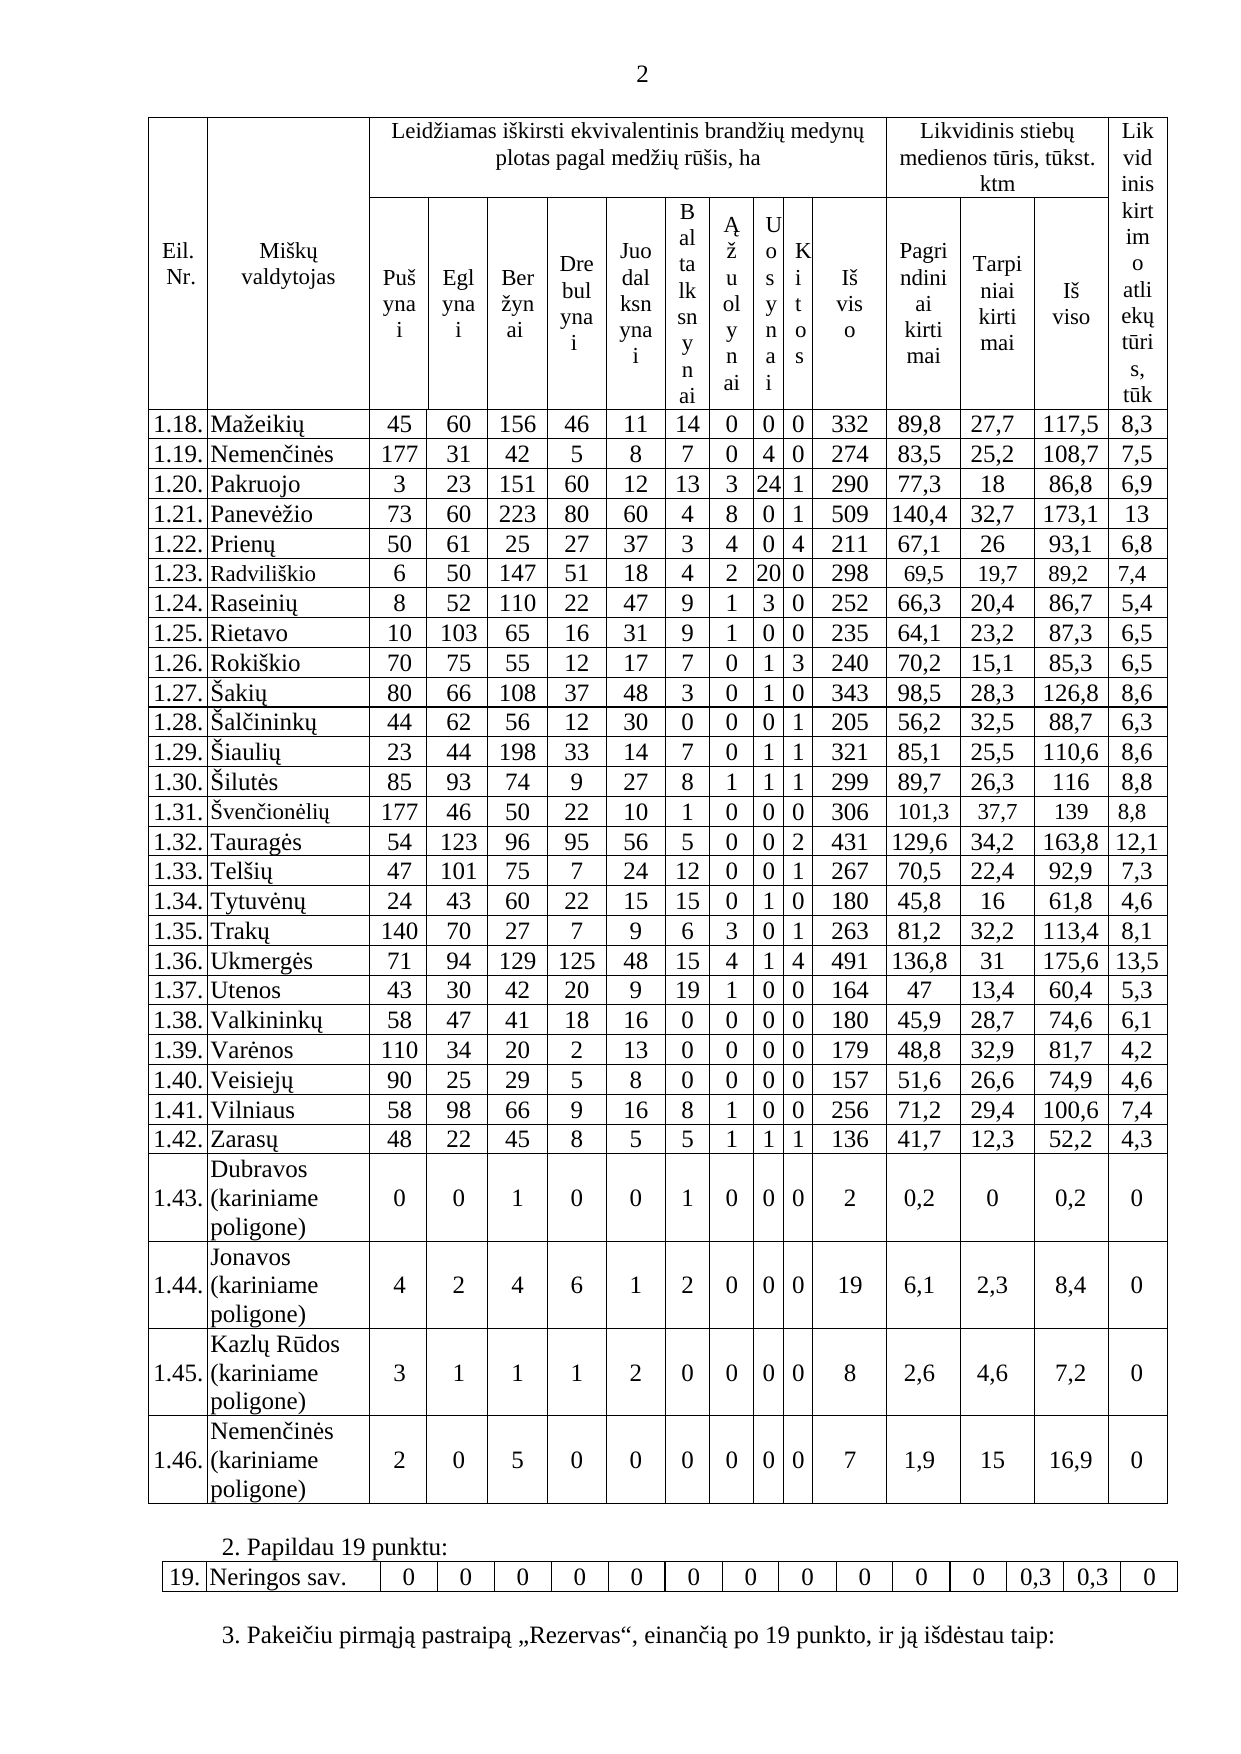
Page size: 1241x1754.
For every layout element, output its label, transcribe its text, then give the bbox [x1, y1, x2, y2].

table_cell 71,2 [887, 1095, 960, 1123]
table_cell 0 [784, 1005, 812, 1034]
table_cell 163,8 [1035, 827, 1108, 855]
table_cell 13 [607, 1035, 665, 1064]
table_cell 1 [754, 678, 783, 706]
table_cell 23,2 [961, 618, 1034, 647]
table_cell Pakruojo [208, 469, 369, 498]
table_cell 20,4 [961, 588, 1034, 617]
table_cell 4 [754, 439, 783, 468]
table_cell Radviliškio [208, 559, 369, 587]
table_cell 18 [607, 559, 665, 587]
table_cell 12 [607, 469, 665, 498]
table_cell 41 [488, 1005, 547, 1034]
table_cell 7 [813, 1416, 886, 1502]
table_cell 32,5 [961, 708, 1034, 736]
table_cell 48 [607, 678, 665, 706]
table_cell 101,3 [887, 797, 960, 826]
table_cell 25,5 [961, 737, 1034, 766]
table_cell 4 [488, 1242, 547, 1328]
table_cell 7,4 [1109, 1095, 1167, 1123]
table_cell 179 [813, 1035, 886, 1064]
table_cell 15 [961, 1416, 1034, 1502]
table_cell 1 [754, 737, 783, 766]
table_cell 0,2 [1035, 1154, 1108, 1241]
table_cell 0 [961, 1154, 1034, 1241]
table_cell 1 [754, 767, 783, 796]
table_cell 34,2 [961, 827, 1034, 855]
table_cell 4 [710, 529, 753, 557]
table_cell 11 [607, 410, 665, 438]
table_cell 75 [488, 856, 547, 885]
table_cell 299 [813, 767, 886, 796]
table_cell 0 [1109, 1242, 1167, 1328]
table_cell 1 [784, 737, 812, 766]
table_cell Šakių [208, 678, 369, 706]
table_cell Tytuvėnų [208, 886, 369, 915]
table_cell 1.27. [149, 678, 207, 706]
table_cell 0 [1109, 1329, 1167, 1415]
table_cell Eglynai [429, 198, 487, 408]
table_cell 5 [548, 439, 606, 468]
table_cell 8 [813, 1329, 886, 1415]
table_cell Raseinių [208, 588, 369, 617]
table_cell 7 [548, 856, 606, 885]
table_cell 1 [710, 976, 753, 1004]
table_cell 70 [427, 916, 487, 945]
table_cell 0 [754, 1329, 783, 1415]
table_cell 1.41. [149, 1095, 207, 1123]
table_cell 5 [607, 1125, 665, 1153]
table_cell 29 [488, 1065, 547, 1094]
table_cell 33 [548, 737, 606, 766]
table_cell Varėnos [208, 1035, 369, 1064]
table_cell 66,3 [887, 588, 960, 617]
table_cell 0 [754, 827, 783, 855]
table_cell 7,2 [1035, 1329, 1108, 1415]
table_cell 1.36. [149, 946, 207, 974]
table_cell 8,8 [1109, 767, 1167, 796]
table_cell Tauragės [208, 827, 369, 855]
table_cell 85 [370, 767, 426, 796]
table_cell 95 [548, 827, 606, 855]
table_cell 70,2 [887, 648, 960, 677]
table_cell 86,8 [1035, 469, 1108, 498]
table_cell Valkininkų [208, 1005, 369, 1034]
table_cell 54 [370, 827, 426, 855]
table_cell Iš viso [1035, 198, 1108, 408]
table_cell 7 [666, 439, 709, 468]
table_cell 0 [710, 827, 753, 855]
table_cell 12 [548, 708, 606, 736]
table_cell 2 [607, 1329, 665, 1415]
table_header Eil. Nr. [149, 118, 207, 408]
table_cell 223 [488, 499, 547, 528]
table_cell 32,2 [961, 916, 1034, 945]
table_cell 180 [813, 1005, 886, 1034]
table_cell 0 [754, 1005, 783, 1034]
table_cell 1.45. [149, 1329, 207, 1415]
table_cell 74 [488, 767, 547, 796]
table_cell 0 [666, 1416, 709, 1502]
table_cell 56 [488, 708, 547, 736]
table_cell 0 [784, 797, 812, 826]
table_cell 0 [710, 856, 753, 885]
table_cell 62 [427, 708, 487, 736]
table_cell 4,6 [1109, 1065, 1167, 1094]
table_cell 256 [813, 1095, 886, 1123]
table_cell 0 [784, 588, 812, 617]
table_cell 1.39. [149, 1035, 207, 1064]
table_cell 3 [784, 648, 812, 677]
table_cell 0 [754, 1154, 783, 1241]
table_cell 343 [813, 678, 886, 706]
table_cell 0 [784, 410, 812, 438]
table_cell Prienų [208, 529, 369, 557]
table_cell 22 [548, 588, 606, 617]
table_cell 58 [370, 1005, 426, 1034]
table_cell 80 [370, 678, 426, 706]
table_cell 0 [784, 976, 812, 1004]
table_cell 110 [370, 1035, 426, 1064]
table_cell 69,5 [887, 559, 960, 587]
table_cell 0 [754, 797, 783, 826]
table_cell 60 [548, 469, 606, 498]
table_cell 31 [961, 946, 1034, 974]
table_cell 32,9 [961, 1035, 1034, 1064]
table_cell 87,3 [1035, 618, 1108, 647]
table_cell 263 [813, 916, 886, 945]
table_cell 2 [666, 1242, 709, 1328]
table_header Miškų valdytojas [208, 118, 369, 408]
table_cell 101 [427, 856, 487, 885]
table_cell 1 [784, 856, 812, 885]
table_cell 15 [666, 886, 709, 915]
table_cell 52 [427, 588, 487, 617]
table_cell 116 [1035, 767, 1108, 796]
table_cell 240 [813, 648, 886, 677]
table_cell 129 [488, 946, 547, 974]
table_cell 9 [666, 618, 709, 647]
table_cell 1.25. [149, 618, 207, 647]
table_cell 19,7 [961, 559, 1034, 587]
table_cell 157 [813, 1065, 886, 1094]
table_cell 0 [666, 1329, 709, 1415]
table_cell 332 [813, 410, 886, 438]
table_cell 58 [370, 1095, 426, 1123]
table_cell Kazlų Rūdos (kariniame poligone) [208, 1329, 369, 1415]
table_cell 3 [666, 529, 709, 557]
table_cell 4 [370, 1242, 426, 1328]
table_cell 4 [710, 946, 753, 974]
table_cell 48,8 [887, 1035, 960, 1064]
table_cell 34 [427, 1035, 487, 1064]
table_header 0 [837, 1562, 892, 1591]
table_cell 3 [370, 469, 426, 498]
table_cell 7 [548, 916, 606, 945]
table_cell 0 [754, 856, 783, 885]
table_cell 23 [427, 469, 487, 498]
table_cell 7,5 [1109, 439, 1167, 468]
table_cell 16 [961, 886, 1034, 915]
table_header Likvidinis stiebų medienos tūris, tūkst. ktm [887, 118, 1108, 197]
table_cell 1.20. [149, 469, 207, 498]
table_cell 89,8 [887, 410, 960, 438]
table_cell 1 [784, 1125, 812, 1153]
table_cell 2,3 [961, 1242, 1034, 1328]
table_cell 1.21. [149, 499, 207, 528]
table_header 0,3 [1007, 1562, 1063, 1591]
table_cell 70 [370, 648, 426, 677]
table_cell 0 [710, 1242, 753, 1328]
table_cell 70,5 [887, 856, 960, 885]
table_cell 43 [370, 976, 426, 1004]
table_cell 0 [784, 678, 812, 706]
table_cell 431 [813, 827, 886, 855]
table_cell Nemenčinės (kariniame poligone) [208, 1416, 369, 1502]
table_cell 1 [784, 469, 812, 498]
table_cell Panevėžio [208, 499, 369, 528]
table_cell 0 [710, 1154, 753, 1241]
table_header 0 [609, 1562, 664, 1591]
table_cell 1 [427, 1329, 487, 1415]
table_cell 0 [710, 1065, 753, 1094]
table_cell 24 [754, 469, 783, 498]
table_header 19. [163, 1562, 206, 1591]
table_cell 100,6 [1035, 1095, 1108, 1123]
table_cell 129,6 [887, 827, 960, 855]
table_cell 0 [710, 797, 753, 826]
table_cell 13,5 [1109, 946, 1167, 974]
table_cell 3 [710, 469, 753, 498]
table_cell 1 [784, 708, 812, 736]
table_cell 4 [666, 559, 709, 587]
table_cell 177 [370, 439, 426, 468]
table_cell 19 [666, 976, 709, 1004]
table_cell 151 [488, 469, 547, 498]
table_cell 5,3 [1109, 976, 1167, 1004]
table_cell 7,4 [1109, 559, 1167, 587]
table_cell 211 [813, 529, 886, 557]
table_cell 4,6 [1109, 886, 1167, 915]
table_cell 44 [370, 708, 426, 736]
table_cell 1 [710, 1125, 753, 1153]
table_cell 0 [754, 1065, 783, 1094]
table_cell 0 [710, 439, 753, 468]
table_cell 67,1 [887, 529, 960, 557]
table_cell 48 [370, 1125, 426, 1153]
table_cell 0 [427, 1416, 487, 1502]
table_cell Dubravos (kariniame poligone) [208, 1154, 369, 1241]
table_cell 0 [370, 1154, 426, 1241]
table_cell 177 [370, 797, 426, 826]
table_cell 1.33. [149, 856, 207, 885]
table_cell 8,6 [1109, 678, 1167, 706]
table_header 0 [1121, 1562, 1177, 1591]
table_cell 12,3 [961, 1125, 1034, 1153]
table_cell 9 [666, 588, 709, 617]
table_cell 1.44. [149, 1242, 207, 1328]
table_cell Drebulynai [548, 198, 606, 408]
table_cell 0 [784, 1154, 812, 1241]
table_cell 4 [784, 529, 812, 557]
table_cell 235 [813, 618, 886, 647]
table_header Neringos sav. [207, 1562, 380, 1591]
table_cell 8 [666, 1095, 709, 1123]
table_cell 0 [1109, 1416, 1167, 1502]
table_cell 1,9 [887, 1416, 960, 1502]
table_cell 6 [666, 916, 709, 945]
table_cell 30 [607, 708, 665, 736]
table_cell 1.43. [149, 1154, 207, 1241]
table_cell 1.46. [149, 1416, 207, 1502]
table_cell 1 [710, 767, 753, 796]
table_cell 61,8 [1035, 886, 1108, 915]
table_cell 37 [607, 529, 665, 557]
table_header Leidžiamas iškirsti ekvivalentinis brandžių medynų plotas pagal medžių rūšis, ha [370, 118, 886, 197]
table_cell 14 [607, 737, 665, 766]
table_cell 5 [666, 1125, 709, 1153]
table_cell 6,5 [1109, 648, 1167, 677]
table_cell 1.34. [149, 886, 207, 915]
table_cell 267 [813, 856, 886, 885]
table_cell 298 [813, 559, 886, 587]
table_cell 1.28. [149, 708, 207, 736]
table_cell Ukmergės [208, 946, 369, 974]
table_cell 31 [607, 618, 665, 647]
table_cell Juodalksnynai [607, 198, 665, 408]
table_cell 2 [784, 827, 812, 855]
table_cell 1 [754, 886, 783, 915]
table_cell 74,6 [1035, 1005, 1108, 1034]
table_cell 93 [427, 767, 487, 796]
table_cell 47 [887, 976, 960, 1004]
table_cell Švenčionėlių [208, 797, 369, 826]
table_cell 1.37. [149, 976, 207, 1004]
table_cell 45 [370, 410, 426, 438]
table_cell 9 [548, 767, 606, 796]
table_cell 15 [666, 946, 709, 974]
table_cell Pušynai [370, 198, 428, 408]
table_cell 0 [784, 439, 812, 468]
table_cell 1 [488, 1329, 547, 1415]
table_cell 0 [710, 708, 753, 736]
table_cell 12 [548, 648, 606, 677]
table_cell 0 [784, 618, 812, 647]
table_cell Rokiškio [208, 648, 369, 677]
table_cell Zarasų [208, 1125, 369, 1153]
table_cell 27 [607, 767, 665, 796]
table_cell 2 [427, 1242, 487, 1328]
table_cell 2 [710, 559, 753, 587]
table_cell 10 [370, 618, 426, 647]
table_cell 306 [813, 797, 886, 826]
table_cell 0 [710, 886, 753, 915]
table_cell 1.24. [149, 588, 207, 617]
table_cell 13 [1109, 499, 1167, 528]
table_cell 27,7 [961, 410, 1034, 438]
table_cell 1.35. [149, 916, 207, 945]
table_cell 22 [548, 797, 606, 826]
table_cell 81,7 [1035, 1035, 1108, 1064]
table_cell 108 [488, 678, 547, 706]
table_cell 0 [754, 976, 783, 1004]
table_cell 0 [607, 1154, 665, 1241]
table_cell 65 [488, 618, 547, 647]
table_cell 85,1 [887, 737, 960, 766]
table_cell 1.32. [149, 827, 207, 855]
table_cell 8,4 [1035, 1242, 1108, 1328]
table_cell 1.22. [149, 529, 207, 557]
table_cell 24 [370, 886, 426, 915]
table_cell 66 [488, 1095, 547, 1123]
table_header 0 [666, 1562, 722, 1591]
table_cell 0 [548, 1154, 606, 1241]
table_cell 6,5 [1109, 618, 1167, 647]
table_cell 8,1 [1109, 916, 1167, 945]
table_cell 46 [427, 797, 487, 826]
table_cell 1 [666, 797, 709, 826]
table_cell 4,6 [961, 1329, 1034, 1415]
table_cell 2,6 [887, 1329, 960, 1415]
table_cell 26 [961, 529, 1034, 557]
table_cell 98 [427, 1095, 487, 1123]
table_cell 8 [607, 1065, 665, 1094]
table_cell 16 [607, 1005, 665, 1034]
table_header 0 [893, 1562, 949, 1591]
table_cell 83,5 [887, 439, 960, 468]
table_cell 8,6 [1109, 737, 1167, 766]
table_cell 20 [488, 1035, 547, 1064]
table_cell 164 [813, 976, 886, 1004]
table_cell 252 [813, 588, 886, 617]
table_cell 0 [666, 1065, 709, 1094]
table_cell 0 [710, 1329, 753, 1415]
table_cell 80 [548, 499, 606, 528]
table_cell 13 [666, 469, 709, 498]
table_cell 0 [607, 1416, 665, 1502]
table_cell 12 [666, 856, 709, 885]
table_cell 20 [548, 976, 606, 1004]
table_cell 0 [754, 529, 783, 557]
table_cell 0 [784, 1242, 812, 1328]
table_cell Beržynai [488, 198, 547, 408]
table_cell 28,3 [961, 678, 1034, 706]
table_cell 0 [784, 1035, 812, 1064]
table_cell 7 [666, 737, 709, 766]
table_cell Ąžuolynai [710, 198, 753, 408]
table_cell 74,9 [1035, 1065, 1108, 1094]
table_cell 108,7 [1035, 439, 1108, 468]
table_cell 1 [710, 588, 753, 617]
table_cell 18 [961, 469, 1034, 498]
table_cell 1 [666, 1154, 709, 1241]
table_cell 0 [754, 1095, 783, 1123]
table_cell 51 [548, 559, 606, 587]
table_cell 26,6 [961, 1065, 1034, 1094]
table_cell 17 [607, 648, 665, 677]
table_cell 1.18. [149, 410, 207, 438]
table_cell 0 [710, 1416, 753, 1502]
table_cell 94 [427, 946, 487, 974]
table_cell 8,3 [1109, 410, 1167, 438]
table_header 0 [438, 1562, 494, 1591]
table_cell 81,2 [887, 916, 960, 945]
table_cell 8 [710, 499, 753, 528]
table_cell 1.19. [149, 439, 207, 468]
table_cell 123 [427, 827, 487, 855]
table_cell 0 [666, 708, 709, 736]
table_cell 77,3 [887, 469, 960, 498]
table_cell 64,1 [887, 618, 960, 647]
table_cell 0 [784, 1416, 812, 1502]
table_cell 1.38. [149, 1005, 207, 1034]
table_cell 0 [784, 1065, 812, 1094]
table_cell 0 [710, 410, 753, 438]
table_cell 25,2 [961, 439, 1034, 468]
table_cell 0 [666, 1005, 709, 1034]
table_cell 0 [754, 1416, 783, 1502]
table_cell 6 [548, 1242, 606, 1328]
table_cell 4 [666, 499, 709, 528]
table_cell 13,4 [961, 976, 1034, 1004]
table_cell 61 [427, 529, 487, 557]
table_cell 198 [488, 737, 547, 766]
table_cell 60 [488, 886, 547, 915]
table_header 0,3 [1064, 1562, 1120, 1591]
table_cell 1 [548, 1329, 606, 1415]
table_cell 27 [548, 529, 606, 557]
table_cell 66 [427, 678, 487, 706]
table_cell 93,1 [1035, 529, 1108, 557]
table_cell 20 [754, 559, 783, 587]
table_cell 1 [488, 1154, 547, 1241]
table_cell 321 [813, 737, 886, 766]
table_cell 19 [813, 1242, 886, 1328]
table_cell 0 [754, 916, 783, 945]
table_cell 51,6 [887, 1065, 960, 1094]
table_header 0 [951, 1562, 1006, 1591]
table_cell 125 [548, 946, 606, 974]
table_cell 173,1 [1035, 499, 1108, 528]
table_cell 0 [710, 1035, 753, 1064]
table_cell 9 [607, 916, 665, 945]
table_header Likvidinis kirtimo atliekų tūris, tūkst. ktm [1109, 118, 1167, 408]
table_cell 86,7 [1035, 588, 1108, 617]
table_cell 24 [607, 856, 665, 885]
table_cell 42 [488, 976, 547, 1004]
table_cell 37 [548, 678, 606, 706]
table_cell 0 [710, 648, 753, 677]
table_cell 491 [813, 946, 886, 974]
table_cell 6,1 [887, 1242, 960, 1328]
table_cell 110,6 [1035, 737, 1108, 766]
table_cell 22 [548, 886, 606, 915]
table_cell 42 [488, 439, 547, 468]
table_cell Pagrindiniai kirtimai [887, 198, 960, 408]
table_cell 0 [1109, 1154, 1167, 1241]
table_cell 85,3 [1035, 648, 1108, 677]
table_cell 1 [754, 946, 783, 974]
table_cell 5 [548, 1065, 606, 1094]
table_cell 3 [754, 588, 783, 617]
table_cell 25 [427, 1065, 487, 1094]
table_cell 56 [607, 827, 665, 855]
table_cell 1 [784, 767, 812, 796]
table_cell Mažeikių [208, 410, 369, 438]
table_cell 0 [548, 1416, 606, 1502]
table_cell 8 [607, 439, 665, 468]
table_cell 88,7 [1035, 708, 1108, 736]
table_header 0 [779, 1562, 836, 1591]
table_cell 8 [666, 767, 709, 796]
table_cell 1.40. [149, 1065, 207, 1094]
table_cell 0 [784, 559, 812, 587]
table_cell Kitos [784, 198, 812, 408]
table_cell 6,3 [1109, 708, 1167, 736]
table_cell 0 [427, 1154, 487, 1241]
table_cell 5 [488, 1416, 547, 1502]
table_cell 1 [607, 1242, 665, 1328]
table_cell 7 [666, 648, 709, 677]
table_cell 50 [488, 797, 547, 826]
table_cell 113,4 [1035, 916, 1108, 945]
table_cell 60 [427, 410, 487, 438]
text 3. Pakeičiu pirmąją pastraipą „Rezervas“, einančią po 19 punkto, ir ją išdėstau taip: [162, 1621, 1122, 1649]
table_cell 4 [784, 946, 812, 974]
table_cell 0,2 [887, 1154, 960, 1241]
table_cell 47 [607, 588, 665, 617]
table_cell 140,4 [887, 499, 960, 528]
table_cell 1 [754, 1125, 783, 1153]
table_cell 43 [427, 886, 487, 915]
table_header 0 [723, 1562, 778, 1591]
table_cell Uosynai [754, 198, 783, 408]
table_cell 22 [427, 1125, 487, 1153]
table_cell 9 [607, 976, 665, 1004]
table_cell 0 [710, 1005, 753, 1034]
table_cell 44 [427, 737, 487, 766]
table_cell Iš viso [813, 198, 886, 408]
table_cell 0 [710, 678, 753, 706]
table_cell 2 [813, 1154, 886, 1241]
table_cell Nemenčinės [208, 439, 369, 468]
table_cell 175,6 [1035, 946, 1108, 974]
table_cell 55 [488, 648, 547, 677]
table_cell 3 [666, 678, 709, 706]
text 2. Papildau 19 punktu: [162, 1532, 1122, 1561]
table_header 0 [552, 1562, 608, 1591]
table_cell 23 [370, 737, 426, 766]
table_cell 5,4 [1109, 588, 1167, 617]
table_cell 2 [370, 1416, 426, 1502]
table_cell 6,8 [1109, 529, 1167, 557]
table_cell 48 [607, 946, 665, 974]
table_cell 46 [548, 410, 606, 438]
table_cell 16 [548, 618, 606, 647]
table_cell 27 [488, 916, 547, 945]
table_cell 89,7 [887, 767, 960, 796]
table_cell 1.42. [149, 1125, 207, 1153]
table_cell 47 [427, 1005, 487, 1034]
table_cell 14 [666, 410, 709, 438]
table_cell 32,7 [961, 499, 1034, 528]
table_cell 103 [427, 618, 487, 647]
table_cell Baltalksnynai [666, 198, 709, 408]
table_cell 90 [370, 1065, 426, 1094]
table_cell 28,7 [961, 1005, 1034, 1034]
table_cell 0 [754, 618, 783, 647]
table_cell 136 [813, 1125, 886, 1153]
table_cell 47 [370, 856, 426, 885]
table_cell 16,9 [1035, 1416, 1108, 1502]
table_cell 147 [488, 559, 547, 587]
table_cell 1.30. [149, 767, 207, 796]
table_cell 37,7 [961, 797, 1034, 826]
table_cell 16 [607, 1095, 665, 1123]
table_cell 205 [813, 708, 886, 736]
table_cell Utenos [208, 976, 369, 1004]
table_cell 0 [784, 886, 812, 915]
table_cell 1 [754, 648, 783, 677]
table_cell 26,3 [961, 767, 1034, 796]
table_cell 3 [710, 916, 753, 945]
table_cell 156 [488, 410, 547, 438]
table_cell 98,5 [887, 678, 960, 706]
table_cell 8,8 [1109, 797, 1167, 826]
table_cell 50 [427, 559, 487, 587]
table_cell Rietavo [208, 618, 369, 647]
table_cell 1.26. [149, 648, 207, 677]
table_cell 6 [370, 559, 426, 587]
table_cell 1 [710, 618, 753, 647]
table_cell 45,9 [887, 1005, 960, 1034]
table_cell 1 [784, 916, 812, 945]
table_cell 7,3 [1109, 856, 1167, 885]
table_cell 12,1 [1109, 827, 1167, 855]
table_cell 0 [754, 410, 783, 438]
table_cell 75 [427, 648, 487, 677]
table_cell 4,2 [1109, 1035, 1167, 1064]
table_cell 60,4 [1035, 976, 1108, 1004]
table_cell 22,4 [961, 856, 1034, 885]
table_cell Tarpiniai kirtimai [961, 198, 1034, 408]
table_cell 0 [710, 737, 753, 766]
table_cell 50 [370, 529, 426, 557]
table_cell Šalčininkų [208, 708, 369, 736]
table_cell Šilutės [208, 767, 369, 796]
table_cell 117,5 [1035, 410, 1108, 438]
table_cell 290 [813, 469, 886, 498]
table_cell 30 [427, 976, 487, 1004]
table_cell 509 [813, 499, 886, 528]
table_header 0 [381, 1562, 437, 1591]
table_cell 0 [754, 499, 783, 528]
table_cell 8 [548, 1125, 606, 1153]
table_cell 1.23. [149, 559, 207, 587]
table_cell 9 [548, 1095, 606, 1123]
table_cell Veisiejų [208, 1065, 369, 1094]
table_cell 89,2 [1035, 559, 1108, 587]
table_cell 3 [370, 1329, 426, 1415]
table_cell 5 [666, 827, 709, 855]
table_cell 0 [784, 1095, 812, 1123]
table_cell 1 [710, 1095, 753, 1123]
table_cell Jonavos (kariniame poligone) [208, 1242, 369, 1328]
table_cell 15,1 [961, 648, 1034, 677]
table_cell 18 [548, 1005, 606, 1034]
table_cell 140 [370, 916, 426, 945]
table_cell 110 [488, 588, 547, 617]
table_cell 0 [754, 1242, 783, 1328]
table_cell Trakų [208, 916, 369, 945]
table_cell 25 [488, 529, 547, 557]
table_cell 41,7 [887, 1125, 960, 1153]
table_cell 56,2 [887, 708, 960, 736]
table_cell 6,9 [1109, 469, 1167, 498]
table_cell 274 [813, 439, 886, 468]
table_cell 180 [813, 886, 886, 915]
table_cell 136,8 [887, 946, 960, 974]
table_cell 6,1 [1109, 1005, 1167, 1034]
table_cell 10 [607, 797, 665, 826]
table_cell 1 [784, 499, 812, 528]
table_cell 8 [370, 588, 426, 617]
table_cell 96 [488, 827, 547, 855]
table_cell Telšių [208, 856, 369, 885]
table_cell 0 [784, 1329, 812, 1415]
table_cell 15 [607, 886, 665, 915]
table_cell 45 [488, 1125, 547, 1153]
table_cell 29,4 [961, 1095, 1034, 1123]
table_header 0 [495, 1562, 551, 1591]
table_cell 60 [607, 499, 665, 528]
table_cell 2 [548, 1035, 606, 1064]
table_cell 1.31. [149, 797, 207, 826]
table_cell 126,8 [1035, 678, 1108, 706]
table_cell 71 [370, 946, 426, 974]
table_cell 0 [666, 1035, 709, 1064]
table_cell 4,3 [1109, 1125, 1167, 1153]
table_cell 0 [754, 1035, 783, 1064]
table_cell 45,8 [887, 886, 960, 915]
table_cell 92,9 [1035, 856, 1108, 885]
table_cell Vilniaus [208, 1095, 369, 1123]
table_cell 1.29. [149, 737, 207, 766]
table_cell 60 [427, 499, 487, 528]
table_cell 0 [754, 708, 783, 736]
table_cell 73 [370, 499, 426, 528]
table_cell Šiaulių [208, 737, 369, 766]
table_cell 31 [427, 439, 487, 468]
table_cell 139 [1035, 797, 1108, 826]
table_cell 52,2 [1035, 1125, 1108, 1153]
